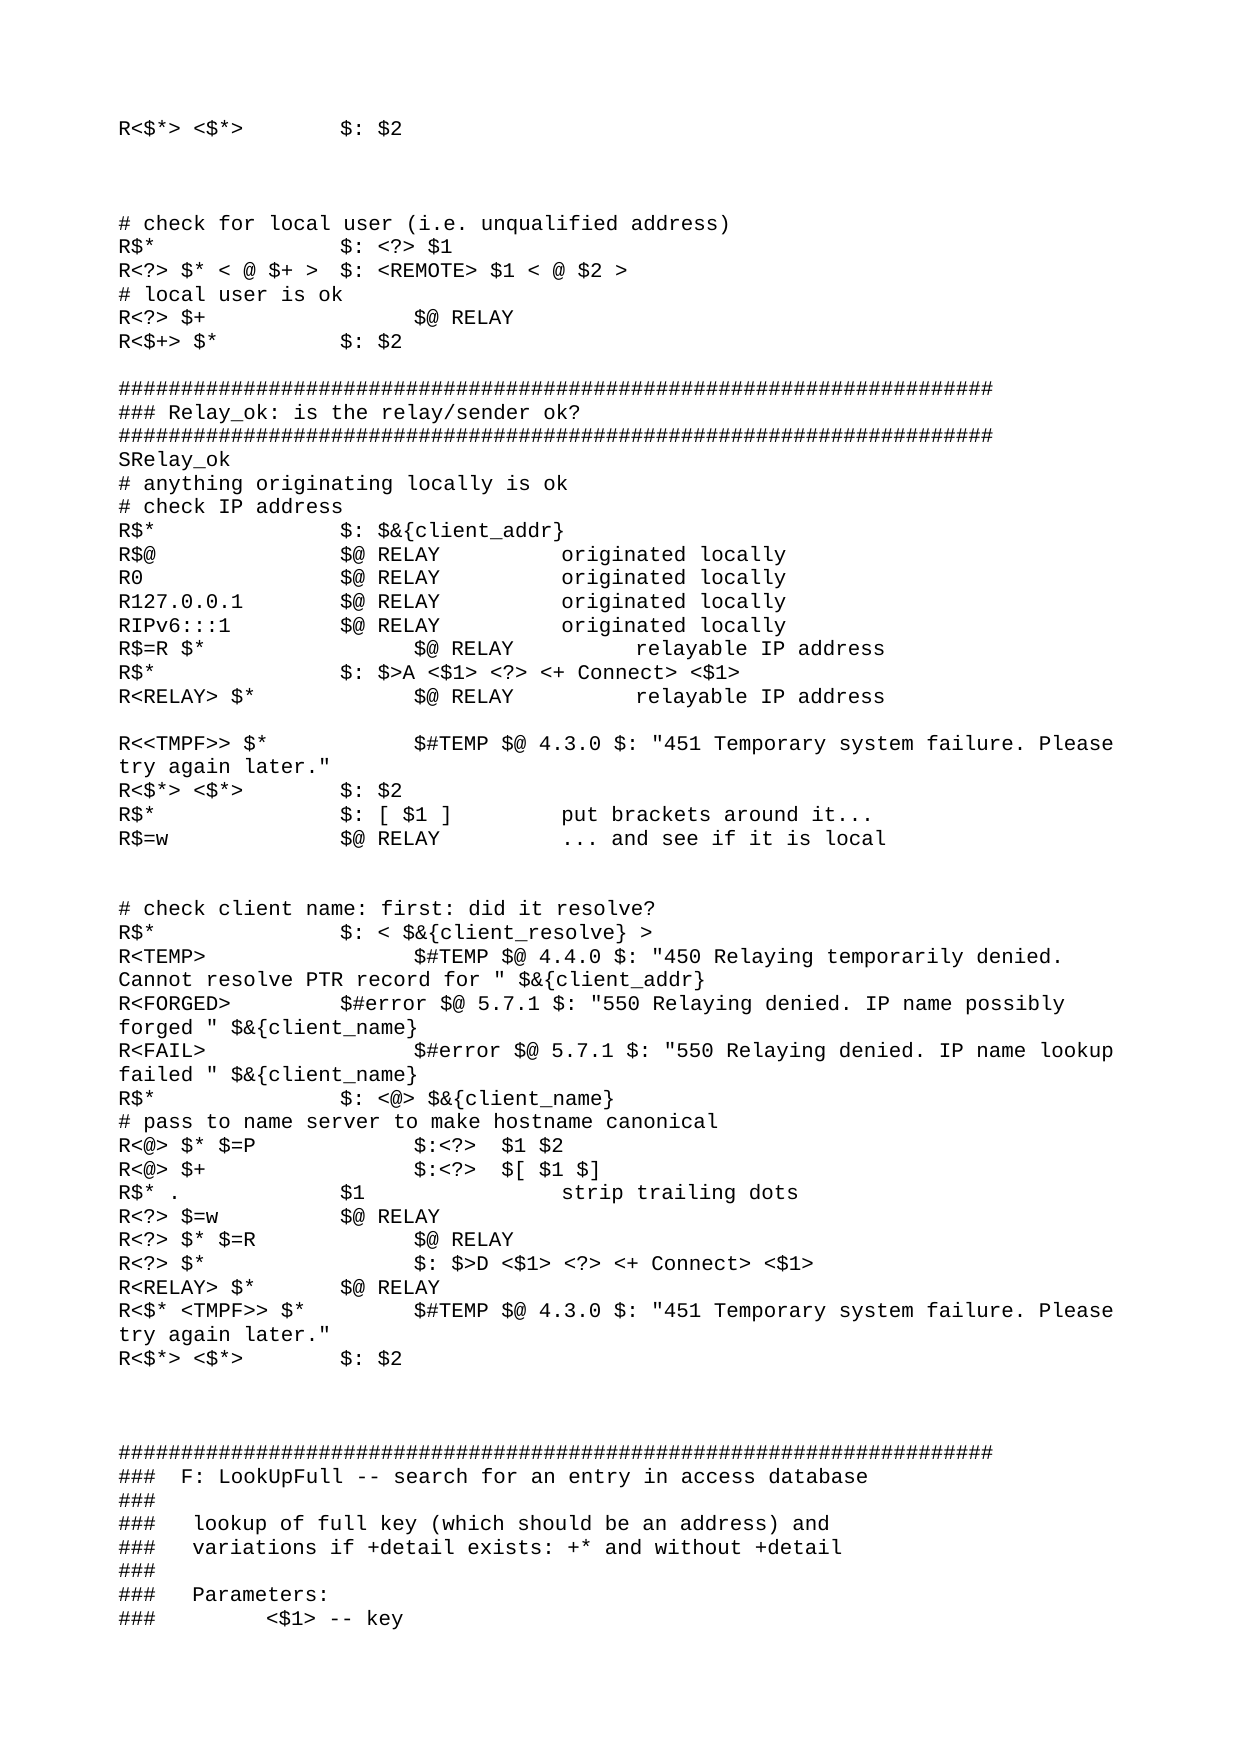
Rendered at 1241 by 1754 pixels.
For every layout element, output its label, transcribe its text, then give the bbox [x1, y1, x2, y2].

text R<<TMPF>> $* $#TEMP $@ 4.3.0 $: "451 Temporary system failure. Please try again later." [118, 733, 1122, 780]
text R$* $: $&{client_addr} [118, 520, 1122, 544]
text R<FORGED> $#error $@ 5.7.1 $: "550 Relaying denied. IP name possibly forged " $&{client_name} [118, 993, 1122, 1040]
text R$* $: <?> $1 [118, 236, 1122, 260]
text R$=w $@ RELAY ... and see if it is local [118, 827, 1122, 851]
text R<$+> $* $: $2 [118, 331, 1122, 354]
text ### [118, 1489, 1122, 1513]
text R<RELAY> $* $@ RELAY [118, 1277, 1122, 1300]
text # pass to name server to make hostname canonical [118, 1111, 1122, 1135]
text SRelay_ok [118, 449, 1122, 473]
text R<?> $* $: $>D <$1> <?> <+ Connect> <$1> [118, 1253, 1122, 1277]
text R<?> $+ $@ RELAY [118, 307, 1122, 331]
text R<$*> <$*> $: $2 [118, 1348, 1122, 1371]
text R<@> $+ $:<?> $[ $1 $] [118, 1158, 1122, 1182]
text R$* $: < $&{client_resolve} > [118, 922, 1122, 946]
text R<RELAY> $* $@ RELAY relayable IP address [118, 686, 1122, 709]
text R0 $@ RELAY originated locally [118, 567, 1122, 591]
text R$* $: <@> $&{client_name} [118, 1088, 1122, 1111]
text R<?> $* $=R $@ RELAY [118, 1229, 1122, 1253]
text R$@ $@ RELAY originated locally [118, 544, 1122, 567]
text ### <$1> -- key [118, 1608, 1122, 1631]
text R<TEMP> $#TEMP $@ 4.4.0 $: "450 Relaying temporarily denied. Cannot resolve PTR record for " $&{client_addr} [118, 946, 1122, 993]
text R$* $: $>A <$1> <?> <+ Connect> <$1> [118, 662, 1122, 686]
text # anything originating locally is ok [118, 473, 1122, 496]
text ### [118, 1561, 1122, 1584]
text # local user is ok [118, 284, 1122, 307]
text R$=R $* $@ RELAY relayable IP address [118, 638, 1122, 662]
text # check IP address [118, 496, 1122, 520]
text R<@> $* $=P $:<?> $1 $2 [118, 1135, 1122, 1158]
text R<FAIL> $#error $@ 5.7.1 $: "550 Relaying denied. IP name lookup failed " $&{client_name} [118, 1040, 1122, 1088]
text ###################################################################### [118, 378, 1122, 402]
text R127.0.0.1 $@ RELAY originated locally [118, 591, 1122, 615]
text R<$*> <$*> $: $2 [118, 118, 1122, 142]
text R$* $: [ $1 ] put brackets around it... [118, 804, 1122, 827]
text RIPv6:::1 $@ RELAY originated locally [118, 615, 1122, 638]
text ### variations if +detail exists: +* and without +detail [118, 1537, 1122, 1561]
text ### lookup of full key (which should be an address) and [118, 1513, 1122, 1537]
text ### F: LookUpFull -- search for an entry in access database [118, 1466, 1122, 1489]
text R<$*> <$*> $: $2 [118, 780, 1122, 804]
text ###################################################################### [118, 426, 1122, 449]
text R<?> $* < @ $+ > $: <REMOTE> $1 < @ $2 > [118, 260, 1122, 284]
text R$* . $1 strip trailing dots [118, 1182, 1122, 1206]
text # check for local user (i.e. unqualified address) [118, 213, 1122, 236]
text ###################################################################### [118, 1442, 1122, 1466]
text R<?> $=w $@ RELAY [118, 1206, 1122, 1229]
text R<$* <TMPF>> $* $#TEMP $@ 4.3.0 $: "451 Temporary system failure. Please try again later." [118, 1300, 1122, 1348]
text ### Relay_ok: is the relay/sender ok? [118, 402, 1122, 426]
text ### Parameters: [118, 1584, 1122, 1608]
text # check client name: first: did it resolve? [118, 898, 1122, 922]
